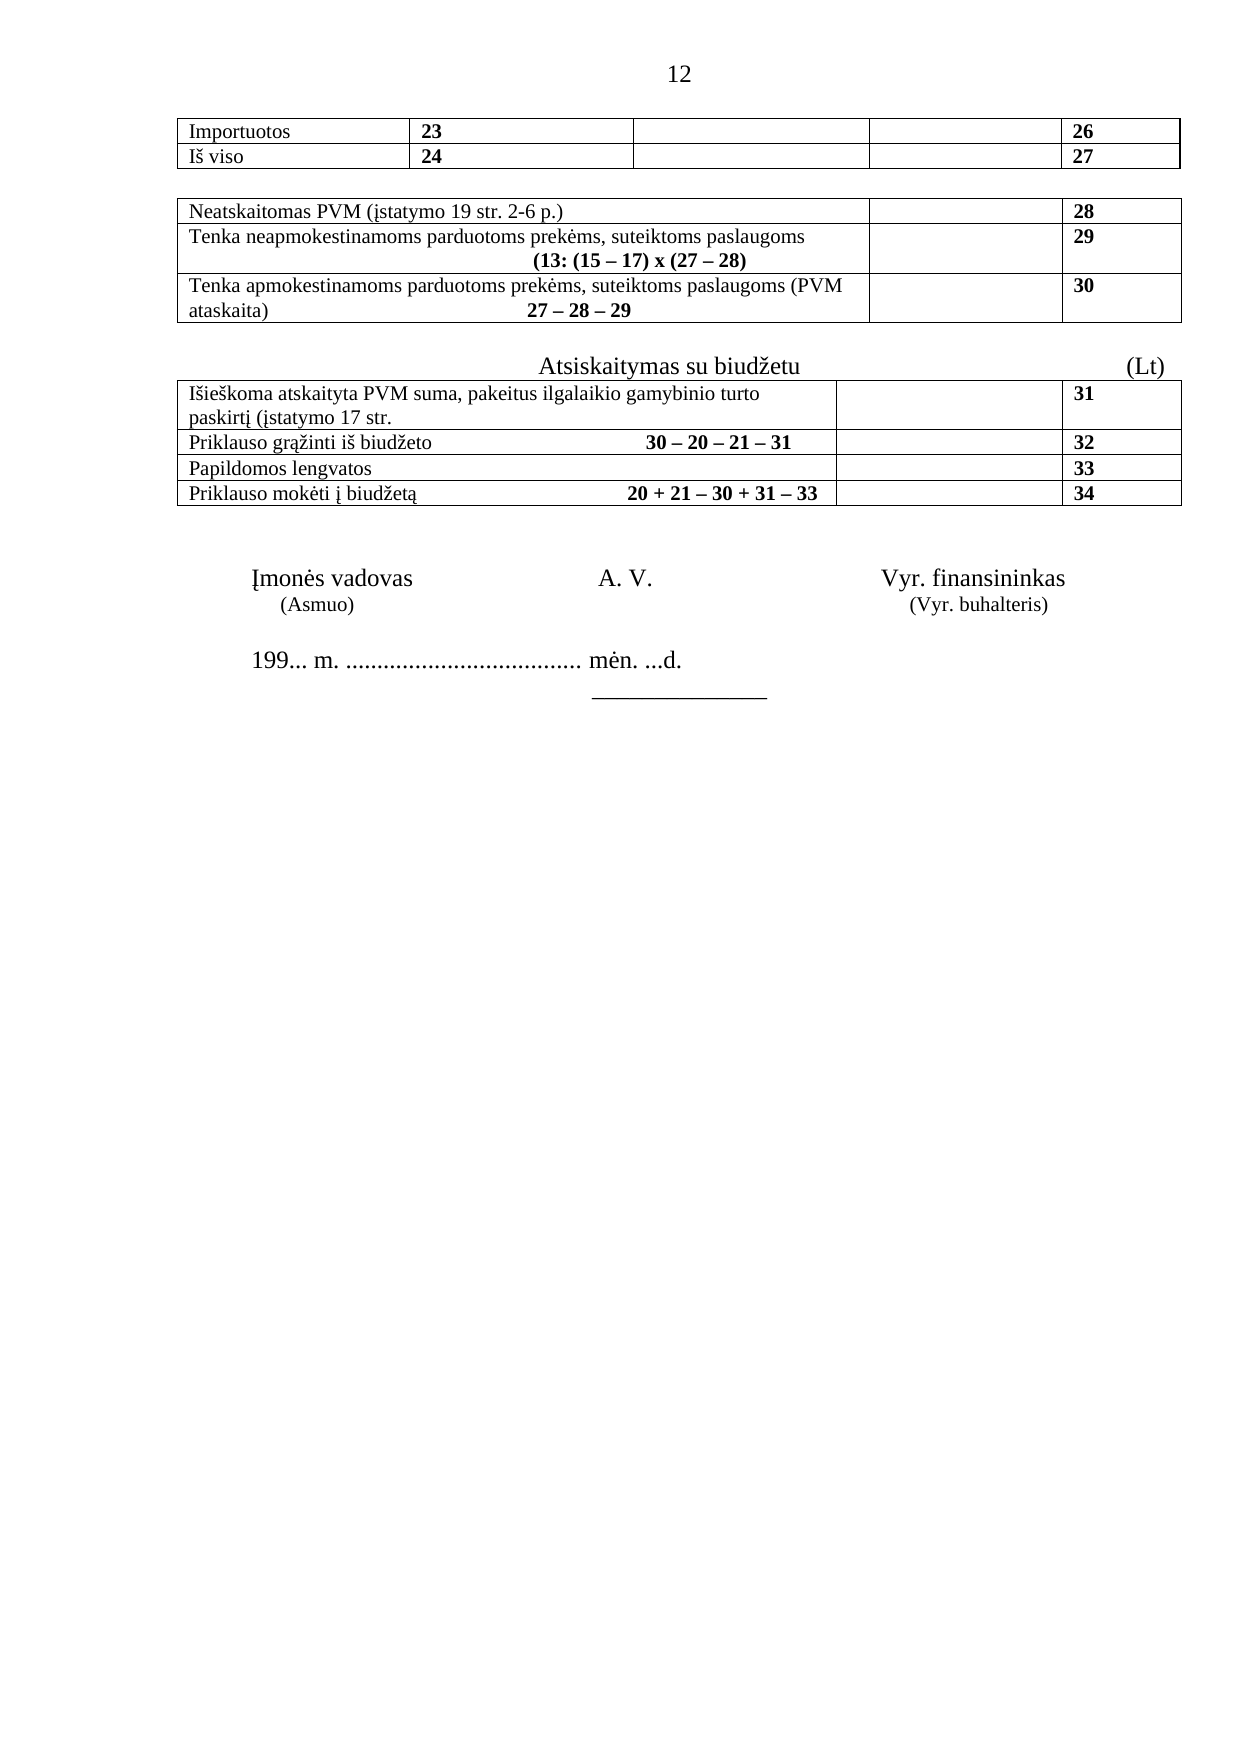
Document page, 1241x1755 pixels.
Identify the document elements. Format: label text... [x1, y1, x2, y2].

table_cell [870, 224, 1062, 272]
text (Asmuo) (Vyr. buhalteris) [177, 592, 1181, 616]
text Atsiskaitymas su biudžetu (Lt) [177, 351, 1181, 380]
text 199... m. mėn. ...d. [177, 645, 1181, 673]
table_cell 29 [1063, 224, 1181, 272]
table_header 31 [1063, 381, 1181, 429]
table_cell Priklauso mokėti į biudžetą 20 + 21 – 30 + 31 – 33 [178, 481, 836, 504]
text Įmonės vadovas A. V. Vyr. finansininkas [177, 563, 1181, 592]
table_cell [870, 274, 1062, 322]
table_cell Importuotos [178, 119, 409, 143]
table_cell Papildomos lengvatos [178, 455, 836, 479]
table_cell 32 [1063, 430, 1181, 454]
table_cell [634, 144, 869, 168]
table_cell 26 [1062, 119, 1179, 143]
table_cell Tenka neapmokestinamoms parduotoms prekėms, suteiktoms paslaugoms (13: (15 – 17) x (27 – 28) [178, 224, 869, 272]
table_cell [634, 119, 869, 143]
table_cell 30 [1063, 274, 1181, 322]
table_cell Tenka apmokestinamoms parduotoms prekėms, suteiktoms paslaugoms (PVM ataskaita) 27 – 28 – 29 [178, 274, 869, 322]
table_cell 24 [410, 144, 633, 168]
table_cell [837, 481, 1062, 504]
table_cell [837, 430, 1062, 454]
table_cell 23 [410, 119, 633, 143]
table_cell [837, 455, 1062, 479]
table_cell 33 [1063, 455, 1181, 479]
text ______________ [177, 673, 1181, 702]
table_header Išieškoma atskaityta PVM suma, pakeitus ilgalaikio gamybinio turto paskirtį (įstatymo 17 str. [178, 381, 836, 429]
table_cell Priklauso grąžinti iš biudžeto 30 – 20 – 21 – 31 [178, 430, 836, 454]
table_header 28 [1063, 199, 1181, 223]
table_cell Iš viso [178, 144, 409, 168]
table_cell 27 [1062, 144, 1179, 168]
table_cell [870, 119, 1061, 143]
table_header [870, 199, 1062, 223]
table_header [837, 381, 1062, 429]
table_cell 34 [1063, 481, 1181, 504]
table_cell [870, 144, 1061, 168]
table_header Neatskaitomas PVM (įstatymo 19 str. 2-6 p.) [178, 199, 869, 223]
